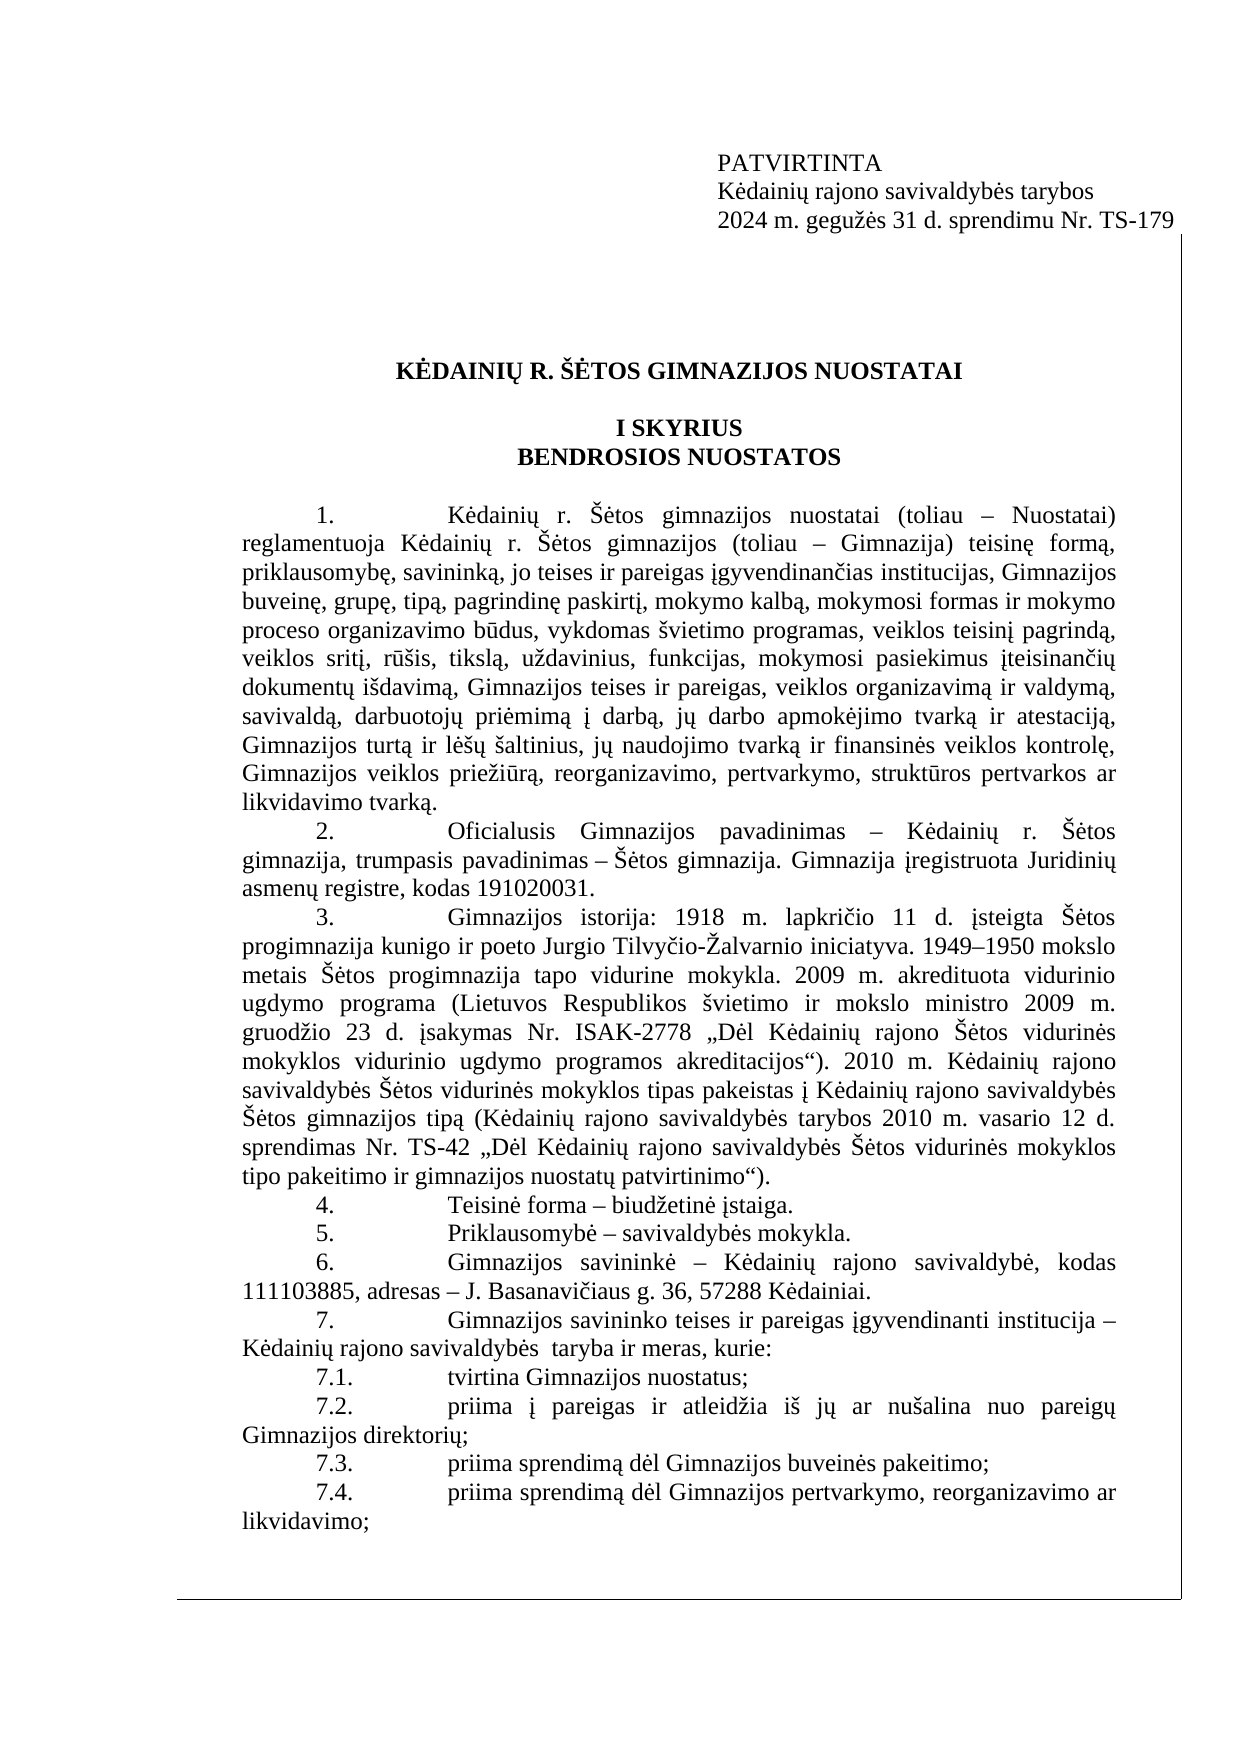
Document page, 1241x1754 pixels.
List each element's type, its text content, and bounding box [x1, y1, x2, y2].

text 1. Kėdainių r. Šėtos gimnazijos nuostatai (toliau – Nuostatai) reglamentuoja Kėdainių r. Šėtos gimnazijos (toliau – Gimnazija) teisinę formą, priklausomybę, savininką, jo teises ir pareigas įgyvendinančias institucijas, Gimnazijos buveinę, grupę, tipą, pagrindinę paskirtį, mokymo kalbą, mokymosi formas ir mokymo proceso organizavimo būdus, vykdomas švietimo programas, veiklos teisinį pagrindą, veiklos sritį, rūšis, tikslą, uždavinius, funkcijas, mokymosi pasiekimus įteisinančių dokumentų išdavimą, Gimnazijos teises ir pareigas, veiklos organizavimą ir valdymą, savivaldą, darbuotojų priėmimą į darbą, jų darbo apmokėjimo tvarką ir atestaciją, Gimnazijos turtą ir lėšų šaltinius, jų naudojimo tvarką ir finansinės veiklos kontrolę, Gimnazijos veiklos priežiūrą, reorganizavimo, pertvarkymo, struktūros pertvarkos ar likvidavimo tvarką. [177, 500, 1181, 816]
text Kėdainių rajono savivaldybės tarybos [717, 176, 1181, 205]
text 7. Gimnazijos savininko teises ir pareigas įgyvendinanti institucija – Kėdainių rajono savivaldybės taryba ir meras, kurie: [177, 1305, 1181, 1362]
text BENDROSIOS NUOSTATOS [177, 442, 1181, 471]
subtitle PATVIRTINTA [582, 148, 1240, 176]
text 7.1. tvirtina Gimnazijos nuostatus; [177, 1362, 1181, 1391]
text 7.2. priima į pareigas ir atleidžia iš jų ar nušalina nuo pareigų Gimnazijos direktorių; [177, 1391, 1181, 1448]
text I SKYRIUS [177, 413, 1181, 442]
text 2. Oficialusis Gimnazijos pavadinimas – Kėdainių r. Šėtos gimnazija, trumpasis pavadinimas – Šėtos gimnazija. Gimnazija įregistruota Juridinių asmenų registre, kodas 191020031. [177, 816, 1181, 902]
text 3. Gimnazijos istorija: 1918 m. lapkričio 11 d. įsteigta Šėtos progimnazija kunigo ir poeto Jurgio Tilvyčio-Žalvarnio iniciatyva. 1949–1950 mokslo metais Šėtos progimnazija tapo vidurine mokykla. 2009 m. akredituota vidurinio ugdymo programa (Lietuvos Respublikos švietimo ir mokslo ministro 2009 m. gruodžio 23 d. įsakymas Nr. ISAK-2778 „Dėl Kėdainių rajono Šėtos vidurinės mokyklos vidurinio ugdymo programos akreditacijos“). 2010 m. Kėdainių rajono savivaldybės Šėtos vidurinės mokyklos tipas pakeistas į Kėdainių rajono savivaldybės Šėtos gimnazijos tipą (Kėdainių rajono savivaldybės tarybos 2010 m. vasario 12 d. sprendimas Nr. TS-42 „Dėl Kėdainių rajono savivaldybės Šėtos vidurinės mokyklos tipo pakeitimo ir gimnazijos nuostatų patvirtinimo“). [177, 902, 1181, 1190]
text 2024 m. gegužės 31 d. sprendimu Nr. TS-179 [582, 205, 1181, 234]
text 6. Gimnazijos savininkė – Kėdainių rajono savivaldybė, kodas 111103885, adresas – J. Basanavičiaus g. 36, 57288 Kėdainiai. [177, 1247, 1181, 1305]
text 7.4. priima sprendimą dėl Gimnazijos pertvarkymo, reorganizavimo ar likvidavimo; [177, 1477, 1181, 1599]
text 7.3. priima sprendimą dėl Gimnazijos buveinės pakeitimo; [177, 1448, 1181, 1477]
text 4. Teisinė forma – biudžetinė įstaiga. [177, 1190, 1181, 1218]
text 5. Priklausomybė – savivaldybės mokykla. [177, 1218, 1181, 1247]
text KĖDAINIŲ R. ŠĖTOS GIMNAZIJOS NUOSTATAI [177, 356, 1181, 385]
